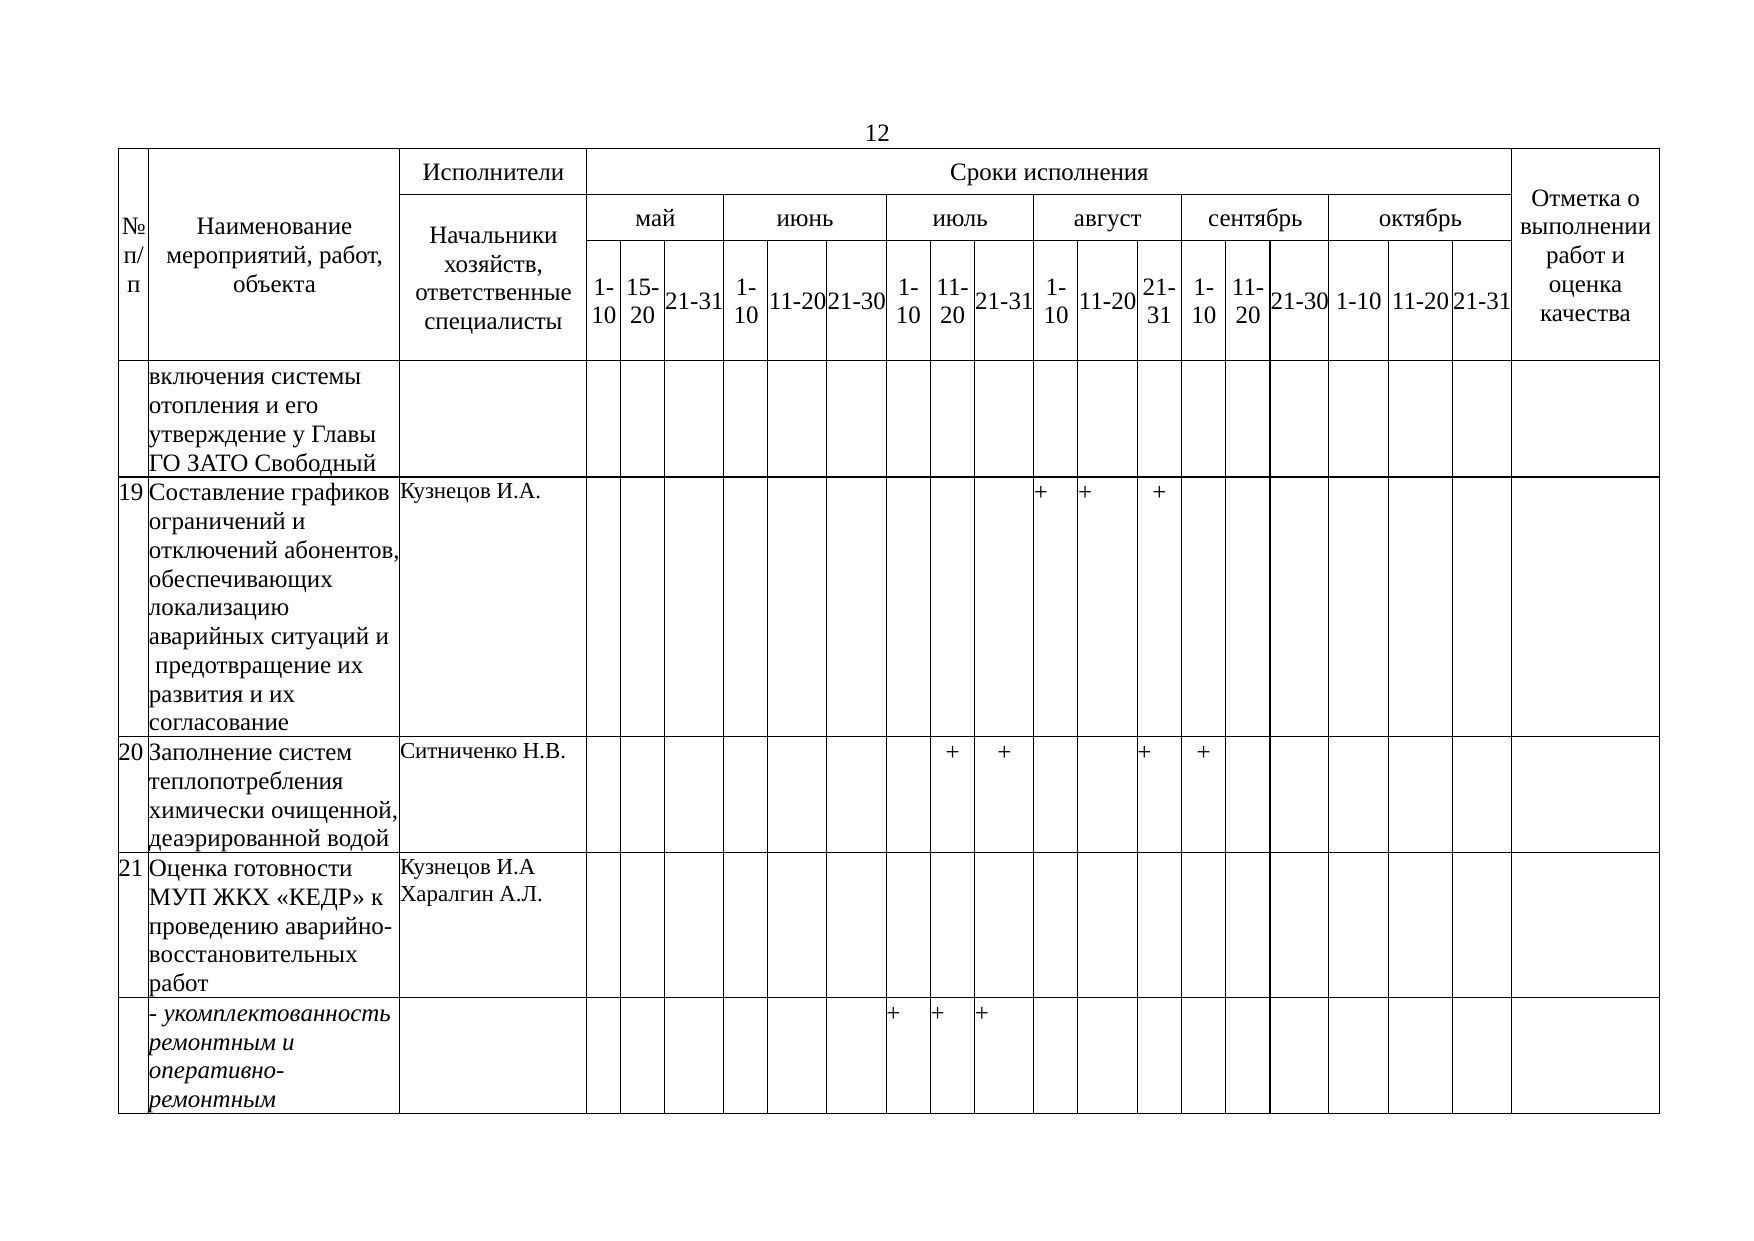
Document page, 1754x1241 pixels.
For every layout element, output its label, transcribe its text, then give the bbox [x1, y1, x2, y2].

table_cell [1389, 853, 1452, 997]
table_header Наименование мероприятий, работ, объекта [149, 149, 399, 360]
table_cell [1453, 737, 1511, 852]
table_cell + [931, 737, 974, 852]
table_cell [1512, 478, 1659, 736]
table_cell [887, 478, 930, 736]
table_cell [1453, 478, 1511, 736]
table_cell [1078, 998, 1137, 1113]
table_cell [827, 737, 886, 852]
table_cell [1138, 361, 1181, 476]
table_cell 15-20 [621, 241, 664, 360]
table_cell + [1078, 478, 1137, 736]
table_cell [1271, 853, 1328, 997]
table_cell [1329, 737, 1388, 852]
table_cell 11-20 [768, 241, 826, 360]
table_cell [975, 361, 1033, 476]
table_cell [1182, 361, 1225, 476]
table_cell 1-10 [724, 241, 767, 360]
table_cell [768, 853, 826, 997]
table_cell + [1138, 478, 1181, 736]
table_cell [1453, 998, 1511, 1113]
table_cell 21-31 [975, 241, 1033, 360]
table_cell [119, 361, 148, 476]
table_cell [400, 361, 586, 476]
table_cell [1226, 737, 1269, 852]
table_cell [827, 853, 886, 997]
table_cell [119, 998, 148, 1113]
table_cell Ситниченко Н.В. [400, 737, 586, 852]
table_cell [1078, 737, 1137, 852]
table_cell [1226, 478, 1269, 736]
table_cell 20 [119, 737, 148, 852]
table_cell [621, 478, 664, 736]
table_cell - укомплектованность ремонтным и оперативно-ремонтным [149, 998, 399, 1113]
table_cell 21-31 [1138, 241, 1181, 360]
table_cell [827, 998, 886, 1113]
table_cell 21-30 [1271, 241, 1328, 360]
table_cell июнь [724, 195, 886, 240]
table_cell Начальники хозяйств, ответственные специалисты [400, 195, 586, 360]
table_cell + [975, 998, 1033, 1113]
table_cell 11-20 [1389, 241, 1452, 360]
table_cell октябрь [1329, 195, 1511, 240]
table_cell июль [887, 195, 1033, 240]
table_cell [975, 853, 1033, 997]
table_cell [724, 361, 767, 476]
table_cell [724, 737, 767, 852]
table_cell [1034, 361, 1077, 476]
table_cell включения системы отопления и его утверждение у Главы ГО ЗАТО Свободный [149, 361, 399, 476]
table_cell 1-10 [1034, 241, 1077, 360]
table_cell [587, 361, 620, 476]
table_cell + [931, 998, 974, 1113]
table_cell [665, 478, 723, 736]
table_cell [887, 361, 930, 476]
table_cell [665, 361, 723, 476]
table_cell [1078, 853, 1137, 997]
table_cell [1034, 998, 1077, 1113]
table_cell [1453, 853, 1511, 997]
table_cell [1182, 853, 1225, 997]
table_cell [1389, 998, 1452, 1113]
table_cell [1182, 478, 1225, 736]
table_cell 21-30 [827, 241, 886, 360]
table_cell [1226, 361, 1269, 476]
table_cell 11-20 [1078, 241, 1137, 360]
table_cell [768, 478, 826, 736]
table_cell [1226, 998, 1269, 1113]
table_cell [1271, 737, 1328, 852]
table_cell [724, 478, 767, 736]
table_cell Кузнецов И.А Харалгин А.Л. [400, 853, 586, 997]
table_cell [768, 737, 826, 852]
table_cell [887, 853, 930, 997]
table_cell [1271, 998, 1328, 1113]
table_cell 21-31 [1453, 241, 1511, 360]
table_cell [1034, 853, 1077, 997]
table_cell 1-10 [887, 241, 930, 360]
table_cell [1453, 361, 1511, 476]
table_cell + [887, 998, 930, 1113]
table_cell [827, 361, 886, 476]
table_cell 11-20 [931, 241, 974, 360]
table_cell [1271, 361, 1328, 476]
table_cell [1389, 737, 1452, 852]
table_cell [621, 853, 664, 997]
table_header № п/п [119, 149, 148, 360]
table_cell [1078, 361, 1137, 476]
table_cell [931, 478, 974, 736]
table_cell [1182, 998, 1225, 1113]
table_cell [587, 737, 620, 852]
table_cell [1271, 478, 1328, 736]
table_cell [1389, 478, 1452, 736]
table_cell май [587, 195, 723, 240]
table_cell + [1034, 478, 1077, 736]
table_cell + [1182, 737, 1225, 852]
table_cell [1512, 361, 1659, 476]
table_cell [665, 853, 723, 997]
table_cell [887, 737, 930, 852]
table_cell [931, 361, 974, 476]
table_cell август [1034, 195, 1181, 240]
table_cell 21 [119, 853, 148, 997]
table_cell [724, 998, 767, 1113]
table_cell 1-10 [587, 241, 620, 360]
table_cell [665, 737, 723, 852]
table_cell [1226, 853, 1269, 997]
table_cell [587, 998, 620, 1113]
table_header Исполнители [400, 149, 586, 193]
table_cell [1138, 998, 1181, 1113]
table_cell Составление графиков ограничений и отключений абонентов, обеспечивающих локализацию аварийных ситуаций и предотвращение их развития и их согласование [149, 478, 399, 736]
table_cell [665, 998, 723, 1113]
table_cell Кузнецов И.А. [400, 478, 586, 736]
table_cell [1512, 853, 1659, 997]
table_cell [400, 998, 586, 1113]
table_cell [931, 853, 974, 997]
table_cell [1329, 853, 1388, 997]
table_cell [975, 478, 1033, 736]
table_cell [621, 998, 664, 1113]
table_cell [1034, 737, 1077, 852]
table_cell Оценка готовности МУП ЖКХ «КЕДР» к проведению аварийно-восстановительных работ [149, 853, 399, 997]
table_cell 19 [119, 478, 148, 736]
table_cell + [1138, 737, 1181, 852]
table_cell [768, 361, 826, 476]
table_cell [587, 853, 620, 997]
table_cell [1512, 998, 1659, 1113]
table_cell [1512, 737, 1659, 852]
table_cell 11-20 [1226, 241, 1269, 360]
table_cell [621, 737, 664, 852]
table_cell [1138, 853, 1181, 997]
table_cell [1329, 361, 1388, 476]
table_cell + [975, 737, 1033, 852]
table_cell сентябрь [1182, 195, 1328, 240]
table_cell [1389, 361, 1452, 476]
table_cell [768, 998, 826, 1113]
table_cell 1-10 [1329, 241, 1388, 360]
table_cell [587, 478, 620, 736]
table_header Отметка о выполнении работ и оценка качества [1512, 149, 1659, 360]
table_cell [1329, 998, 1388, 1113]
table_cell [724, 853, 767, 997]
table_cell 21-31 [665, 241, 723, 360]
table_cell [1329, 478, 1388, 736]
table_header Сроки исполнения [587, 149, 1511, 193]
table_cell [621, 361, 664, 476]
table_cell [827, 478, 886, 736]
table_cell 1-10 [1182, 241, 1225, 360]
table_cell Заполнение систем теплопотребления химически очищенной, деаэрированной водой [149, 737, 399, 852]
